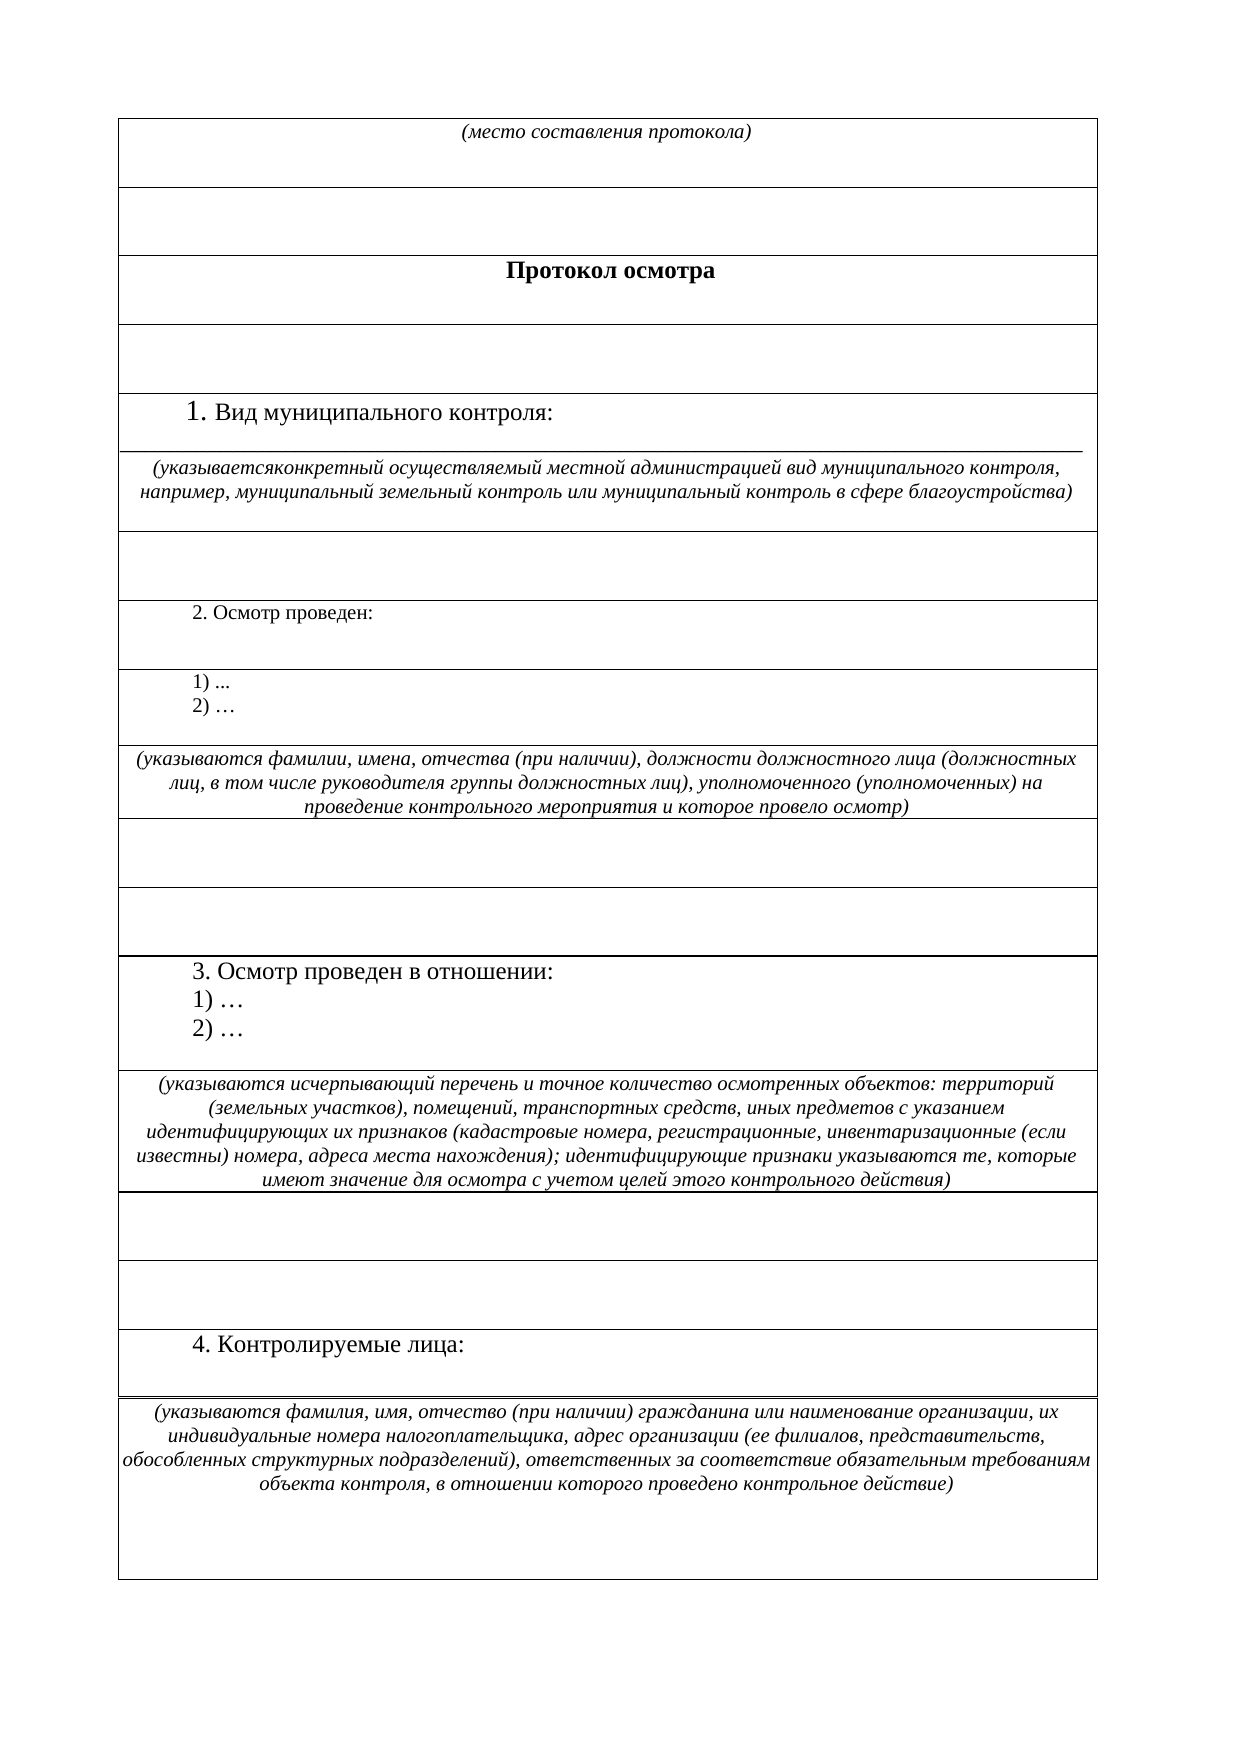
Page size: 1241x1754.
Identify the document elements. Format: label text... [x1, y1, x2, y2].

table_cell 1. Вид муниципального контроля: _____________________________________________________________________________ (указываетсяконкретный осуществляемый местной администрацией вид муниципального контроля, например, муниципальный земельный контроль или муниципальный контроль в сфере благоустройства) [119, 394, 1097, 531]
table_cell (указываются фамилии, имена, отчества (при наличии), должности должностного лица (должностных лиц, в том числе руководителя группы должностных лиц), уполномоченного (уполномоченных) на проведение контрольного мероприятия и которое провело осмотр) [119, 746, 1097, 818]
table_cell 1) ... 2) … [119, 670, 1097, 745]
table_cell [119, 188, 1097, 255]
table_cell [119, 1261, 1097, 1329]
table_cell [119, 532, 1097, 600]
table_cell [119, 819, 1097, 887]
table_cell 3. Осмотр проведен в отношении: 1) … 2) … [119, 957, 1097, 1070]
table_cell (место составления протокола) [119, 119, 1097, 187]
table_cell (указываются фамилия, имя, отчество (при наличии) гражданина или наименование организации, их индивидуальные номера налогоплательщика, адрес организации (ее филиалов, представительств, обособленных структурных подразделений), ответственных за соответствие обязательным требованиям объекта контроля, в отношении которого проведено контрольное действие) [119, 1399, 1097, 1579]
table_cell Протокол осмотра [119, 256, 1097, 324]
table_cell [119, 325, 1097, 393]
table_cell 4. Контролируемые лица: [119, 1330, 1097, 1396]
table_cell 2. Осмотр проведен: [119, 601, 1097, 669]
table_cell (указываются исчерпывающий перечень и точное количество осмотренных объектов: территорий (земельных участков), помещений, транспортных средств, иных предметов с указанием идентифицирующих их признаков (кадастровые номера, регистрационные, инвентаризационные (если известны) номера, адреса места нахождения); идентифицирующие признаки указываются те, которые имеют значение для осмотра с учетом целей этого контрольного действия) [119, 1071, 1097, 1191]
table_cell [119, 888, 1097, 955]
table_cell [119, 1193, 1097, 1260]
